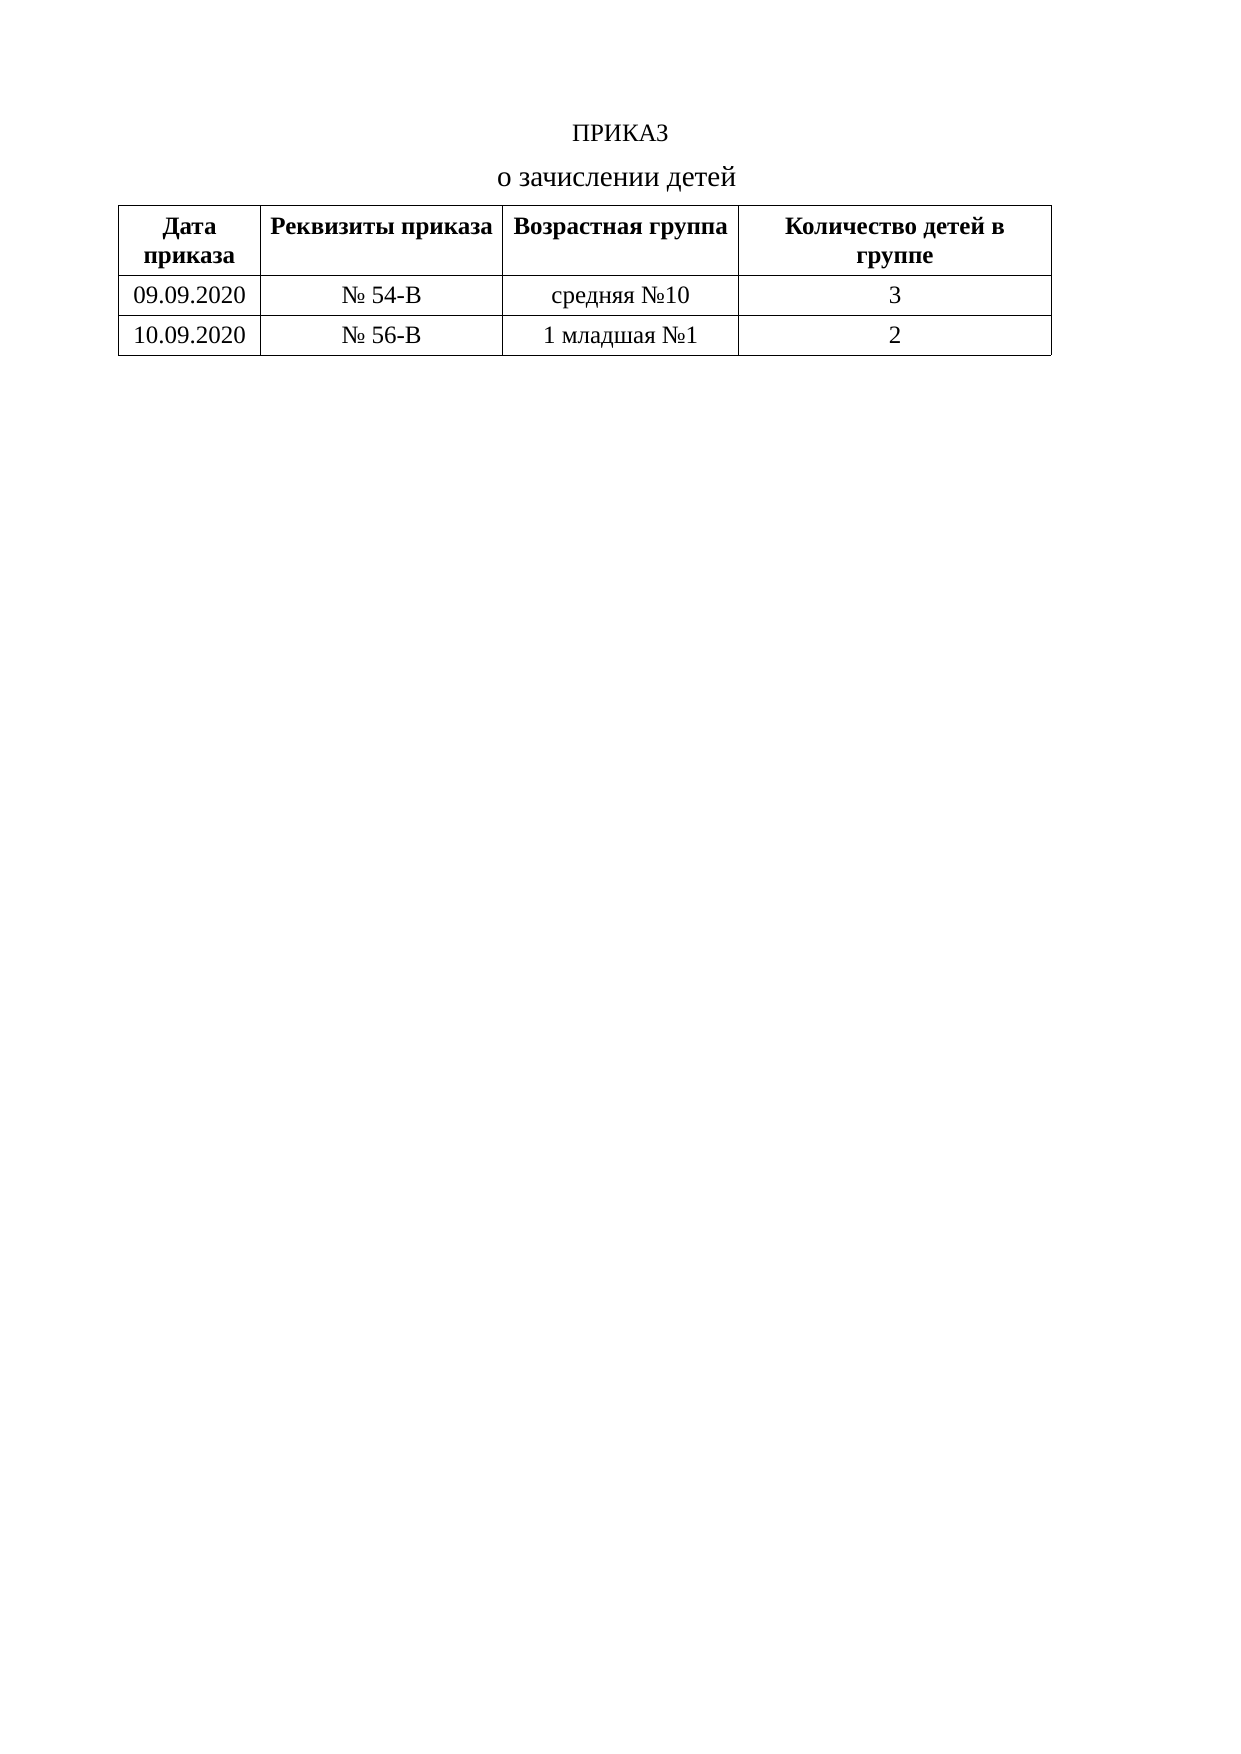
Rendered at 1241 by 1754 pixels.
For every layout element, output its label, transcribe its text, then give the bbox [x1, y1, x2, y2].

table_cell № 54-В [261, 276, 502, 315]
table_cell средняя №10 [503, 276, 738, 315]
table_cell № 56-В [261, 316, 502, 355]
table_cell 2 [739, 316, 1051, 355]
table_header Дата приказа [119, 206, 260, 274]
text о зачислении детей [118, 159, 1122, 193]
table_cell 3 [739, 276, 1051, 315]
text ПРИКАЗ [118, 118, 1122, 147]
table_header Возрастная группа [503, 206, 738, 274]
table_cell 09.09.2020 [119, 276, 260, 315]
table_cell 1 младшая №1 [503, 316, 738, 355]
table_cell 10.09.2020 [119, 316, 260, 355]
table_header Реквизиты приказа [261, 206, 502, 274]
table_header Количество детей в группе [739, 206, 1051, 274]
